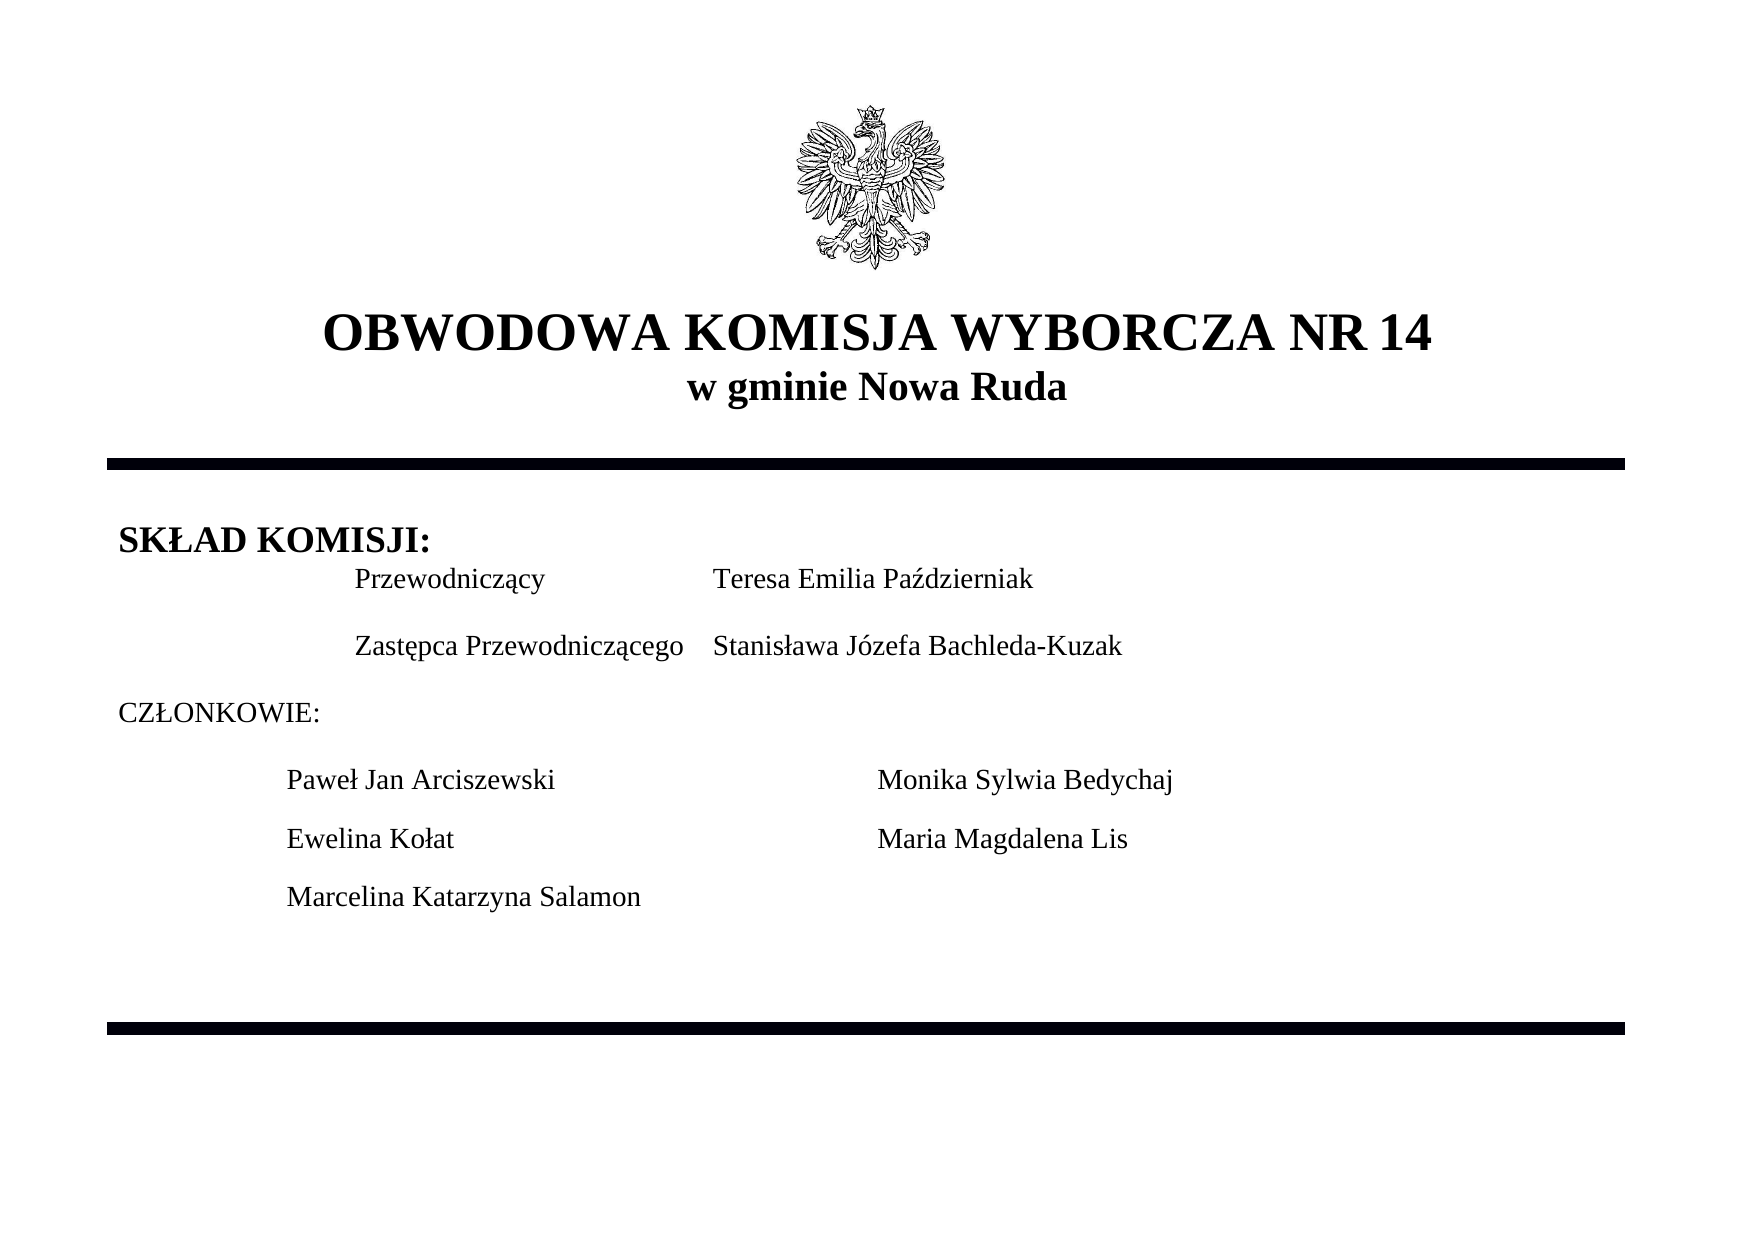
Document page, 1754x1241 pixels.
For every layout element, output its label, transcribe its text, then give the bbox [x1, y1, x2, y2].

text w gminie Nowa Ruda [118, 362, 1636, 409]
table_header Monika Sylwia Bedychaj Maria Magdalena Lis [866, 729, 1456, 938]
text OBWODOWA KOMISJA WYBORCZA NR 14 [118, 299, 1636, 362]
table_header Paweł Jan Arciszewski Ewelina Kołat Marcelina Katarzyna Salamon [275, 729, 866, 938]
picture [781, 87, 974, 271]
table_header SKŁAD KOMISJI: Przewodniczący Teresa Emilia Październiak Zastępca Przewodniczącego Stanisława Józefa Bachleda-Kuzak CZŁONKOWIE: [107, 470, 1624, 1022]
